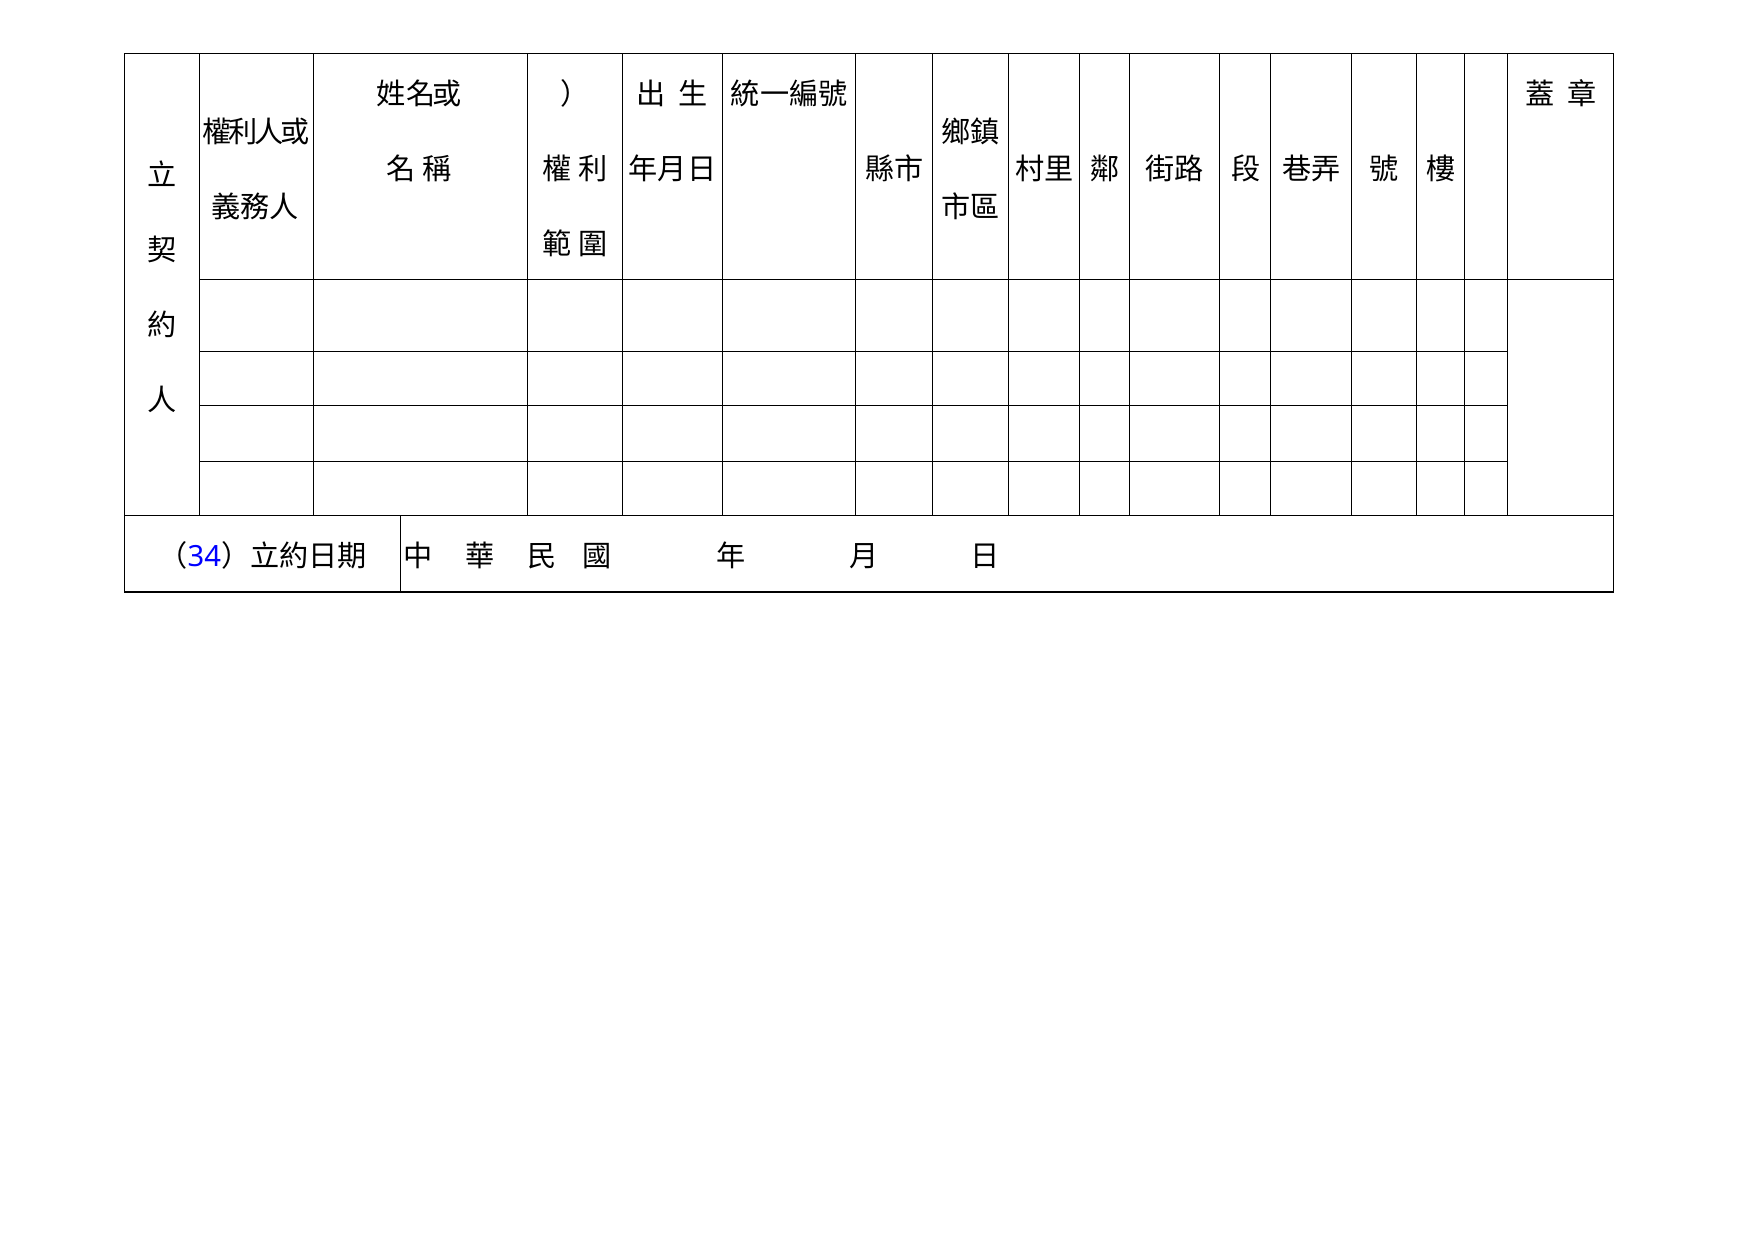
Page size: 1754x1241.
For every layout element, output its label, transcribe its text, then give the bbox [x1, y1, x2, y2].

table_cell [1271, 352, 1351, 405]
table_cell [1220, 462, 1270, 515]
table_cell 號 [1352, 54, 1416, 279]
table_cell [1352, 406, 1416, 461]
table_cell [723, 352, 855, 405]
table_cell [1009, 406, 1079, 461]
table_cell [1271, 406, 1351, 461]
table_cell [1465, 462, 1507, 515]
table_cell [856, 352, 932, 405]
table_cell [1352, 462, 1416, 515]
table_cell [1080, 280, 1129, 351]
table_cell 出 生 年月日 [623, 54, 722, 279]
table_cell [528, 352, 622, 405]
table_cell [314, 280, 527, 351]
table_cell [1508, 280, 1613, 515]
table_cell 樓 [1417, 54, 1464, 279]
table_cell [200, 462, 313, 515]
table_cell [200, 352, 313, 405]
table_cell [1465, 54, 1507, 279]
table_cell [1130, 406, 1219, 461]
table_cell [314, 462, 527, 515]
table_cell [1271, 280, 1351, 351]
table_cell [1080, 406, 1129, 461]
table_cell 蓋 章 [1508, 54, 1613, 279]
table_cell [200, 280, 313, 351]
table_cell [856, 406, 932, 461]
table_cell [528, 280, 622, 351]
table_cell 權利人或 義 務 人 [200, 54, 313, 279]
table_cell [314, 352, 527, 405]
table_cell [314, 406, 527, 461]
table_cell [1080, 462, 1129, 515]
table_cell [1220, 406, 1270, 461]
table_cell [933, 352, 1008, 405]
table_cell 立 契 約 人 [125, 54, 199, 515]
table_cell [1130, 462, 1219, 515]
table_cell 鄰 [1080, 54, 1129, 279]
table_cell [933, 462, 1008, 515]
table_cell （34）立約日期 [125, 516, 400, 591]
table_cell [1009, 462, 1079, 515]
table_cell [1465, 280, 1507, 351]
table_cell [933, 280, 1008, 351]
table_cell [1080, 352, 1129, 405]
table_cell 中 華 民 國 年 月 日 [401, 516, 1613, 591]
table_cell [933, 406, 1008, 461]
table_cell 縣市 [856, 54, 932, 279]
table_cell [1352, 352, 1416, 405]
table_cell [1220, 352, 1270, 405]
table_cell [200, 406, 313, 461]
table_cell [1130, 280, 1219, 351]
table_cell [528, 406, 622, 461]
table_cell [856, 280, 932, 351]
table_cell ） 權 利 範 圍 [528, 54, 622, 279]
table_cell [1352, 280, 1416, 351]
table_cell 鄉鎮 市區 [933, 54, 1008, 279]
table_cell [1220, 280, 1270, 351]
table_cell [623, 406, 722, 461]
table_cell [1465, 406, 1507, 461]
table_cell [1417, 462, 1464, 515]
table_cell [528, 462, 622, 515]
table_cell [1130, 352, 1219, 405]
table_cell 統一編號 [723, 54, 855, 279]
table_cell [723, 280, 855, 351]
table_cell [1271, 462, 1351, 515]
table_cell [1009, 280, 1079, 351]
table_cell 村里 [1009, 54, 1079, 279]
table_cell [623, 462, 722, 515]
table_cell [623, 280, 722, 351]
table_cell 姓 名或 名 稱 [314, 54, 527, 279]
table_cell [1009, 352, 1079, 405]
table_cell 巷弄 [1271, 54, 1351, 279]
table_cell [1417, 280, 1464, 351]
table_cell [1417, 352, 1464, 405]
table_cell [1417, 406, 1464, 461]
table_cell [623, 352, 722, 405]
table_cell [1465, 352, 1507, 405]
table_cell [856, 462, 932, 515]
table_cell 段 [1220, 54, 1270, 279]
table_cell [723, 406, 855, 461]
table_cell 街路 [1130, 54, 1219, 279]
table_cell [723, 462, 855, 515]
